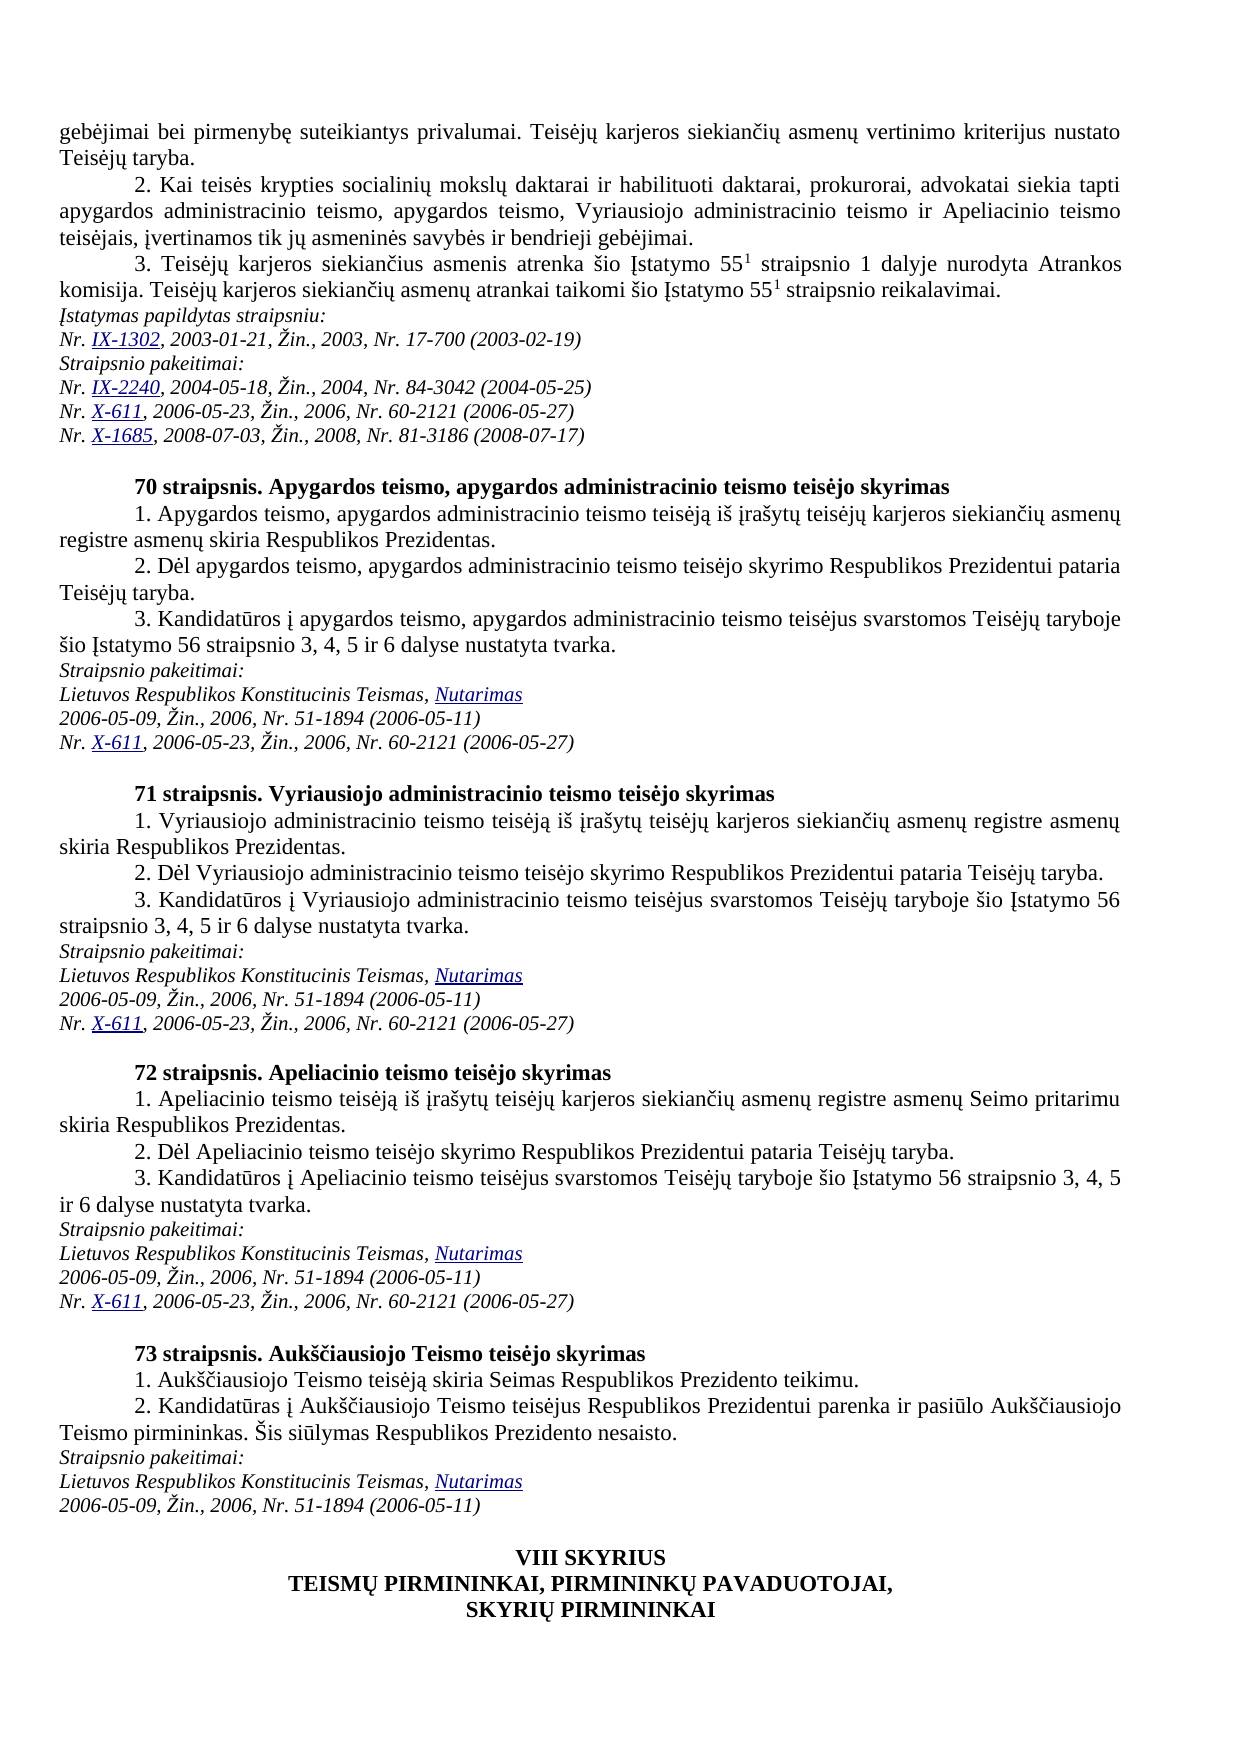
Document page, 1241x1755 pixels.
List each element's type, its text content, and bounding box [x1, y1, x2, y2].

text Nr. X-1685, 2008-07-03, Žin., 2008, Nr. 81-3186 (2008-07-17) [59, 423, 1122, 447]
text Straipsnio pakeitimai: [59, 658, 1122, 682]
text 2. Dėl Vyriausiojo administracinio teismo teisėjo skyrimo Respublikos Prezidentui pataria Teisėjų taryba. [59, 859, 1122, 886]
text Lietuvos Respublikos Konstitucinis Teismas, Nutarimas [59, 963, 1122, 987]
text 2006-05-09, Žin., 2006, Nr. 51-1894 (2006-05-11) [59, 1265, 1122, 1289]
text 3. Kandidatūros į Apeliacinio teismo teisėjus svarstomos Teisėjų taryboje šio Įstatymo 56 straipsnio 3, 4, 5 ir 6 dalyse nustatyta tvarka. [59, 1164, 1122, 1217]
text 2. Dėl apygardos teismo, apygardos administracinio teismo teisėjo skyrimo Respublikos Prezidentui pataria Teisėjų taryba. [59, 552, 1122, 605]
text 3. Teisėjų karjeros siekiančius asmenis atrenka šio Įstatymo 551 straipsnio 1 dalyje nurodyta Atrankos komisija. Teisėjų karjeros siekiančių asmenų atrankai taikomi šio Įstatymo 551 straipsnio reikalavimai. [59, 250, 1122, 303]
text 1. Apygardos teismo, apygardos administracinio teismo teisėją iš įrašytų teisėjų karjeros siekiančių asmenų registre asmenų skiria Respublikos Prezidentas. [59, 500, 1122, 552]
text 2. Kai teisės krypties socialinių mokslų daktarai ir habilituoti daktarai, prokurorai, advokatai siekia tapti apygardos administracinio teismo, apygardos teismo, Vyriausiojo administracinio teismo ir Apeliacinio teismo teisėjais, įvertinamos tik jų asmeninės savybės ir bendrieji gebėjimai. [59, 171, 1122, 250]
text Straipsnio pakeitimai: [59, 1445, 1122, 1469]
text 2006-05-09, Žin., 2006, Nr. 51-1894 (2006-05-11) [59, 1493, 1122, 1517]
text 71 straipsnis. Vyriausiojo administracinio teismo teisėjo skyrimas [59, 780, 1122, 807]
subtitle VIII SKYRIUS [59, 1543, 1122, 1570]
text 73 straipsnis. Aukščiausiojo Teismo teisėjo skyrimas [59, 1339, 1122, 1366]
text 2. Kandidatūras į Aukščiausiojo Teismo teisėjus Respublikos Prezidentui parenka ir pasiūlo Aukščiausiojo Teismo pirmininkas. Šis siūlymas Respublikos Prezidento nesaisto. [59, 1392, 1122, 1445]
text Nr. IX-1302, 2003-01-21, Žin., 2003, Nr. 17-700 (2003-02-19) [59, 327, 1122, 351]
text SKYRIŲ PIRMININKAI [59, 1596, 1122, 1623]
text 2006-05-09, Žin., 2006, Nr. 51-1894 (2006-05-11) [59, 706, 1122, 730]
text Nr. X-611, 2006-05-23, Žin., 2006, Nr. 60-2121 (2006-05-27) [59, 730, 1122, 754]
text Straipsnio pakeitimai: [59, 938, 1122, 963]
text gebėjimai bei pirmenybę suteikiantys privalumai. Teisėjų karjeros siekiančių asmenų vertinimo kriterijus nustato Teisėjų taryba. [59, 118, 1122, 171]
text 1. Aukščiausiojo Teismo teisėją skiria Seimas Respublikos Prezidento teikimu. [59, 1366, 1122, 1392]
text 1. Apeliacinio teismo teisėją iš įrašytų teisėjų karjeros siekiančių asmenų registre asmenų Seimo pritarimu skiria Respublikos Prezidentas. [59, 1085, 1122, 1138]
text Nr. X-611, 2006-05-23, Žin., 2006, Nr. 60-2121 (2006-05-27) [59, 1289, 1122, 1313]
text 3. Kandidatūros į Vyriausiojo administracinio teismo teisėjus svarstomos Teisėjų taryboje šio Įstatymo 56 straipsnio 3, 4, 5 ir 6 dalyse nustatyta tvarka. [59, 886, 1122, 938]
text Nr. X-611, 2006-05-23, Žin., 2006, Nr. 60-2121 (2006-05-27) [59, 399, 1122, 423]
text Įstatymas papildytas straipsniu: [59, 303, 1122, 327]
text TEISMŲ PIRMININKAI, PIRMININKŲ PAVADUOTOJAI, [59, 1570, 1122, 1596]
text Straipsnio pakeitimai: [59, 351, 1122, 375]
text Nr. IX-2240, 2004-05-18, Žin., 2004, Nr. 84-3042 (2004-05-25) [59, 375, 1122, 399]
text Lietuvos Respublikos Konstitucinis Teismas, Nutarimas [59, 682, 1122, 706]
text Straipsnio pakeitimai: [59, 1217, 1122, 1241]
text 2. Dėl Apeliacinio teismo teisėjo skyrimo Respublikos Prezidentui pataria Teisėjų taryba. [59, 1138, 1122, 1164]
text 2006-05-09, Žin., 2006, Nr. 51-1894 (2006-05-11) [59, 987, 1122, 1011]
text 1. Vyriausiojo administracinio teismo teisėją iš įrašytų teisėjų karjeros siekiančių asmenų registre asmenų skiria Respublikos Prezidentas. [59, 807, 1122, 859]
text 70 straipsnis. Apygardos teismo, apygardos administracinio teismo teisėjo skyrimas [134, 473, 1122, 500]
text 72 straipsnis. Apeliacinio teismo teisėjo skyrimas [59, 1059, 1122, 1085]
text 3. Kandidatūros į apygardos teismo, apygardos administracinio teismo teisėjus svarstomos Teisėjų taryboje šio Įstatymo 56 straipsnio 3, 4, 5 ir 6 dalyse nustatyta tvarka. [59, 605, 1122, 658]
text Lietuvos Respublikos Konstitucinis Teismas, Nutarimas [59, 1241, 1122, 1265]
text Lietuvos Respublikos Konstitucinis Teismas, Nutarimas [59, 1469, 1122, 1493]
text Nr. X-611, 2006-05-23, Žin., 2006, Nr. 60-2121 (2006-05-27) [59, 1011, 1122, 1035]
